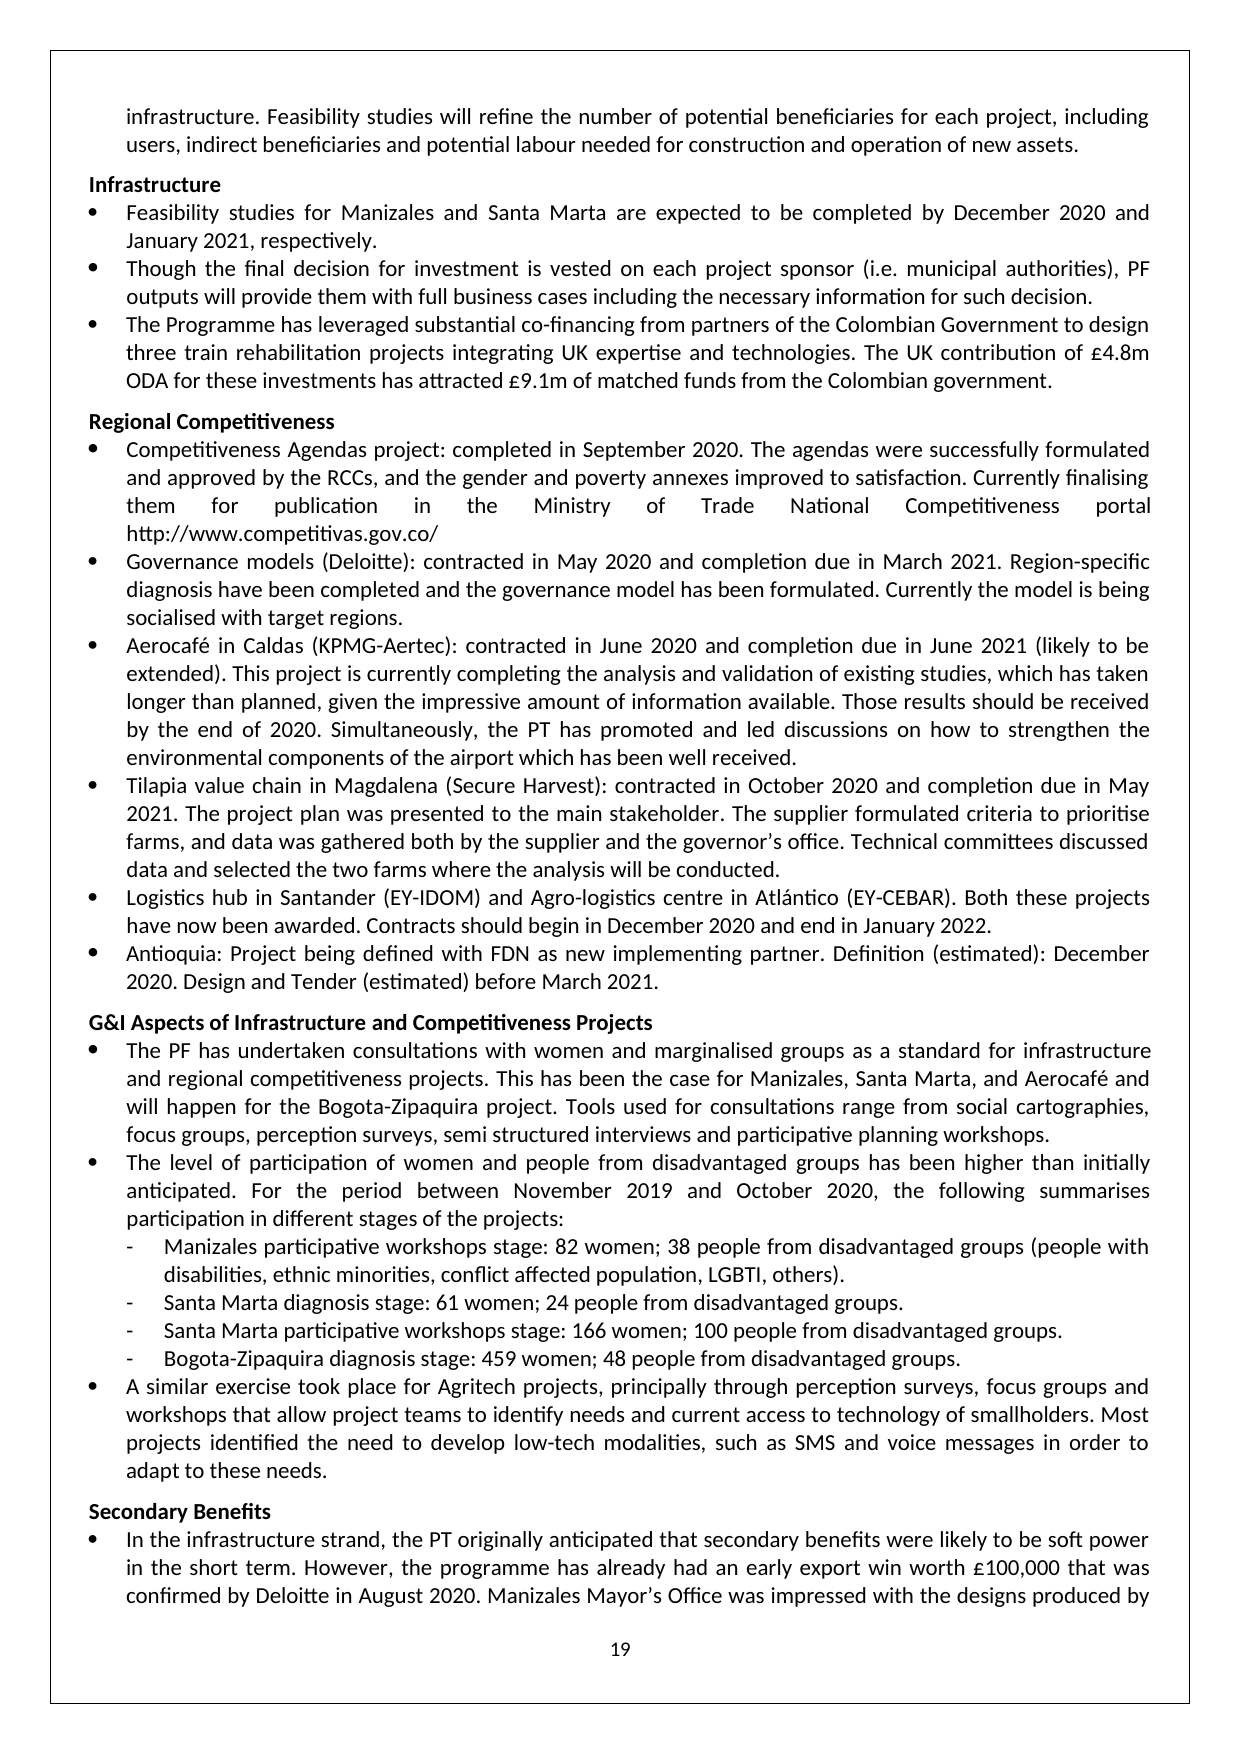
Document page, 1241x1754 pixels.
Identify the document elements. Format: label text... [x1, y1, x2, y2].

list Though the final decision for investment is vested on each project sponsor (i.e. municipal authorities), PF outputs will provide them with full business cases including the necessary information for such decision. [89, 254, 1152, 310]
list Antioquia: Project being defined with FDN as new implementing partner. Definition (estimated): December 2020. Design and Tender (estimated) before March 2021. [89, 939, 1152, 995]
list Regional Competitiveness [89, 407, 1152, 435]
list Competitiveness Agendas project: completed in September 2020. The agendas were successfully formulated and approved by the RCCs, and the gender and poverty annexes improved to satisfaction. Currently finalising them for publication in the Ministry of Trade National Competitiveness portal http://www.competitivas.gov.co/ [89, 435, 1152, 547]
text G&I Aspects of Infrastructure and Competitiveness Projects [89, 1008, 1152, 1036]
list Santa Marta participative workshops stage: 166 women; 100 people from disadvantaged groups. [126, 1316, 1152, 1344]
list Tilapia value chain in Magdalena (Secure Harvest): contracted in October 2020 and completion due in May 2021. The project plan was presented to the main stakeholder. The supplier formulated criteria to prioritise farms, and data was gathered both by the supplier and the governor’s office. Technical committees discussed data and selected the two farms where the analysis will be conducted. [89, 771, 1152, 883]
list Feasibility studies for Manizales and Santa Marta are expected to be completed by December 2020 and January 2021, respectively. [89, 198, 1152, 254]
list In the infrastructure strand, the PT originally anticipated that secondary benefits were likely to be soft power in the short term. However, the programme has already had an early export win worth £100,000 that was confirmed by Deloitte in August 2020. Manizales Mayor’s Office was impressed with the designs produced by [89, 1525, 1152, 1609]
list A similar exercise took place for Agritech projects, principally through perception surveys, focus groups and workshops that allow project teams to identify needs and current access to technology of smallholders. Most projects identified the need to develop low-tech modalities, such as SMS and voice messages in order to adapt to these needs. [89, 1372, 1152, 1484]
list The PF has undertaken consultations with women and marginalised groups as a standard for infrastructure and regional competitiveness projects. This has been the case for Manizales, Santa Marta, and Aerocafé and will happen for the Bogota-Zipaquira project. Tools used for consultations range from social cartographies, focus groups, perception surveys, semi structured interviews and participative planning workshops. [89, 1036, 1152, 1148]
list Governance models (Deloitte): contracted in May 2020 and completion due in March 2021. Region-specific diagnosis have been completed and the governance model has been formulated. Currently the model is being socialised with target regions. [89, 547, 1152, 631]
list infrastructure. Feasibility studies will refine the number of potential beneficiaries for each project, including users, indirect beneficiaries and potential labour needed for construction and operation of new assets. [89, 102, 1152, 158]
list Logistics hub in Santander (EY-IDOM) and Agro-logistics centre in Atlántico (EY-CEBAR). Both these projects have now been awarded. Contracts should begin in December 2020 and end in January 2022. [89, 883, 1152, 939]
list The level of participation of women and people from disadvantaged groups has been higher than initially anticipated. For the period between November 2019 and October 2020, the following summarises participation in different stages of the projects: [89, 1148, 1152, 1232]
text Infrastructure [89, 170, 1152, 198]
text Secondary Benefits [89, 1497, 1152, 1525]
list Santa Marta diagnosis stage: 61 women; 24 people from disadvantaged groups. [126, 1288, 1152, 1316]
list The Programme has leveraged substantial co-financing from partners of the Colombian Government to design three train rehabilitation projects integrating UK expertise and technologies. The UK contribution of £4.8m ODA for these investments has attracted £9.1m of matched funds from the Colombian government. [89, 310, 1152, 394]
list Bogota-Zipaquira diagnosis stage: 459 women; 48 people from disadvantaged groups. [126, 1344, 1152, 1372]
list Manizales participative workshops stage: 82 women; 38 people from disadvantaged groups (people with disabilities, ethnic minorities, conflict affected population, LGBTI, others). [126, 1232, 1152, 1288]
list Aerocafé in Caldas (KPMG-Aertec): contracted in June 2020 and completion due in June 2021 (likely to be extended). This project is currently completing the analysis and validation of existing studies, which has taken longer than planned, given the impressive amount of information available. Those results should be received by the end of 2020. Simultaneously, the PT has promoted and led discussions on how to strengthen the environmental components of the airport which has been well received. [89, 631, 1152, 771]
